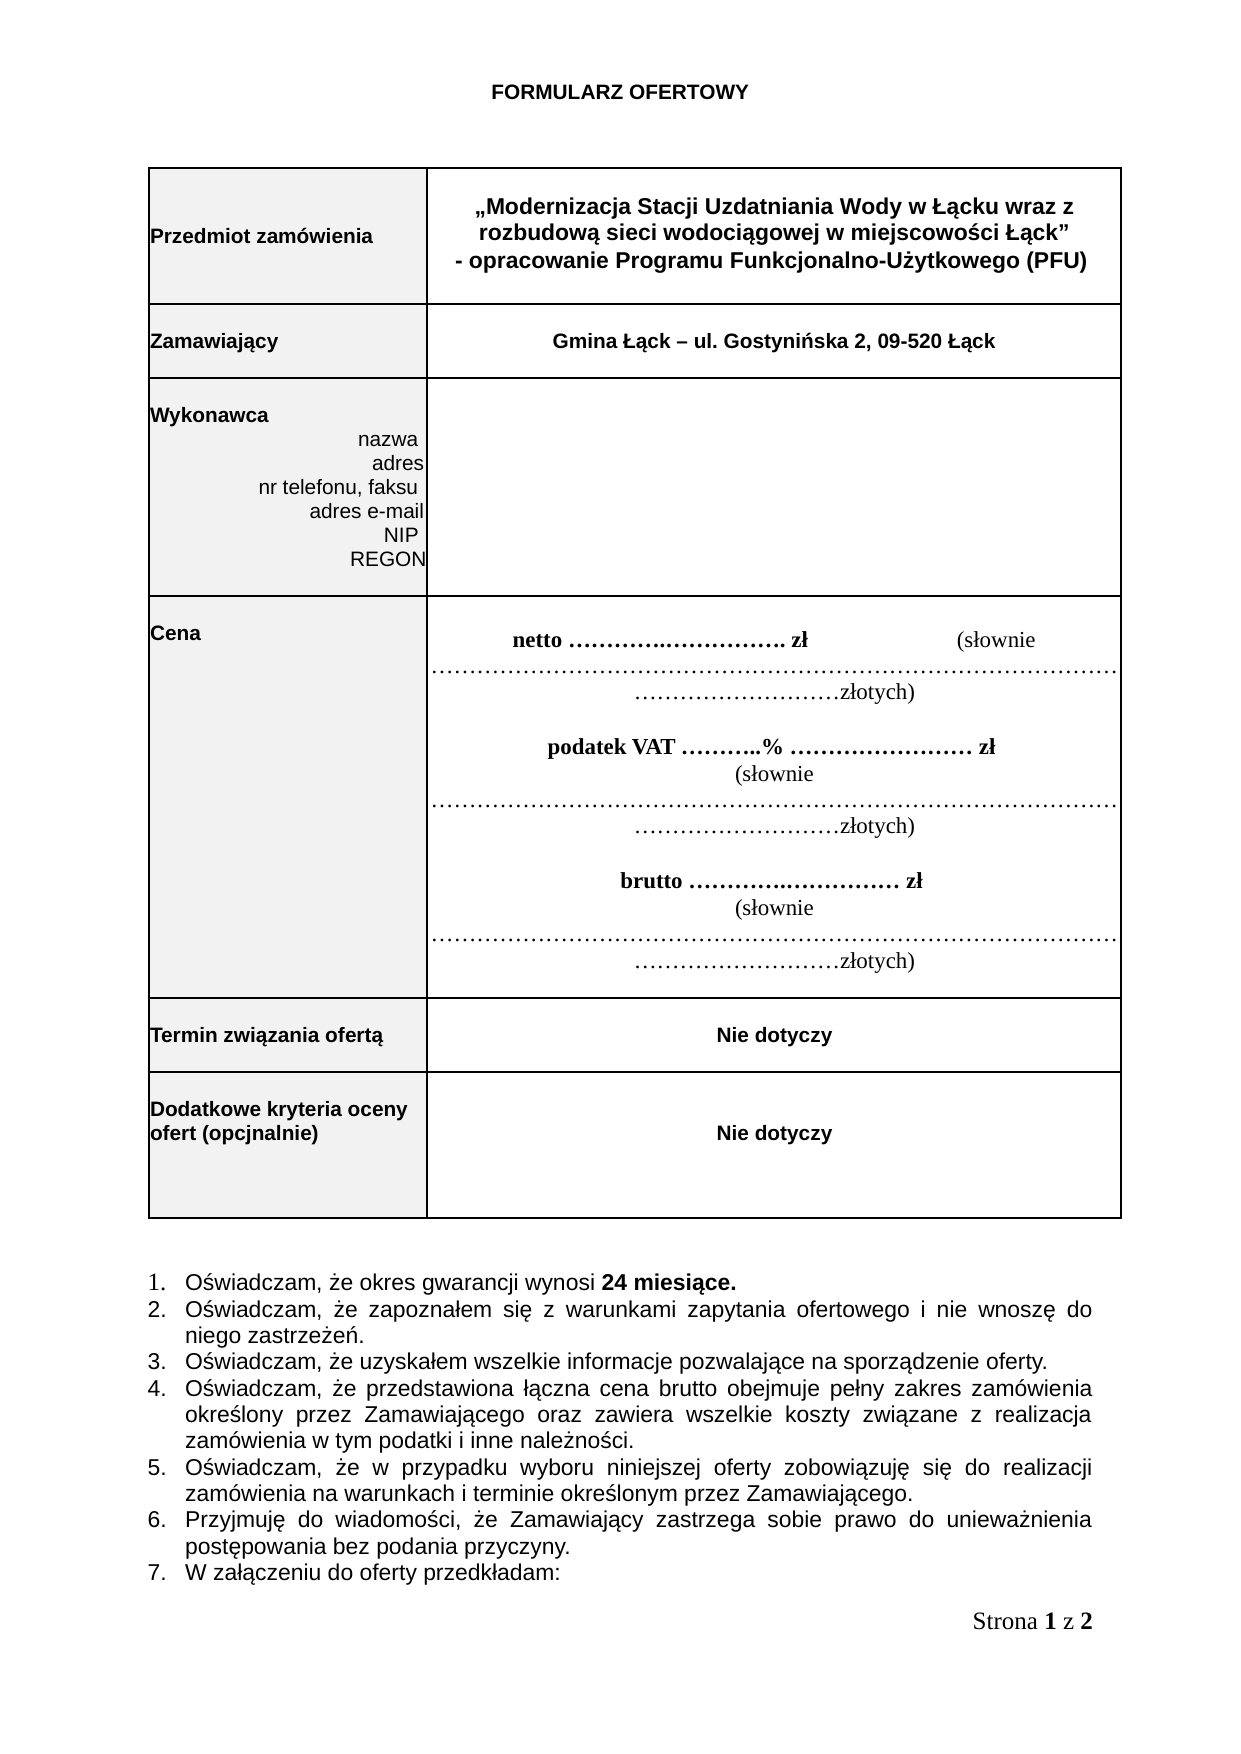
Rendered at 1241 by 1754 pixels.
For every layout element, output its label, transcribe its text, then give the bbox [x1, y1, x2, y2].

list Oświadczam, że okres gwarancji wynosi 24 miesiące. [147, 1267, 1093, 1296]
list W załączeniu do oferty przedkładam: [147, 1559, 1093, 1585]
list Przyjmuję do wiadomości, że Zamawiający zastrzega sobie prawo do unieważnienia postępowania bez podania przyczyny. [147, 1506, 1093, 1559]
table_header Przedmiot zamówienia [150, 169, 426, 303]
table_cell Nie dotyczy [428, 1073, 1120, 1217]
list Oświadczam, że uzyskałem wszelkie informacje pozwalające na sporządzenie oferty. [147, 1348, 1093, 1374]
list Oświadczam, że przedstawiona łączna cena brutto obejmuje pełny zakres zamówienia określony przez Zamawiającego oraz zawiera wszelkie koszty związane z realizacja zamówienia w tym podatki i inne należności. [147, 1374, 1093, 1454]
list Oświadczam, że zapoznałem się z warunkami zapytania ofertowego i nie wnoszę do niego zastrzeżeń. [147, 1296, 1093, 1348]
list Oświadczam, że w przypadku wyboru niniejszej oferty zobowiązuję się do realizacji zamówienia na warunkach i terminie określonym przez Zamawiającego. [147, 1454, 1093, 1506]
table_cell Termin związania ofertą [150, 999, 426, 1071]
table_cell Nie dotyczy [428, 999, 1120, 1071]
table_cell Gmina Łąck – ul. Gostynińska 2, 09-520 Łąck [428, 305, 1120, 377]
table_cell netto ………….……………. zł (słownie ………………………………………………………………………………………………………złotych) podatek VAT ………..% …………………… zł (słownie ………………………………………………………………………………………………………złotych) brutto ………….…………… zł (słownie ………………………………………………………………………………………………………złotych) [428, 597, 1120, 997]
text FORMULARZ OFERTOWY [148, 80, 1093, 104]
table_cell [428, 379, 1120, 595]
table_cell Zamawiający [150, 305, 426, 377]
table_cell Dodatkowe kryteria oceny ofert (opcjnalnie) [150, 1073, 426, 1217]
table_cell Cena [150, 597, 426, 997]
table_header „Modernizacja Stacji Uzdatniania Wody w Łącku wraz z rozbudową sieci wodociągowej w miejscowości Łąck” - opracowanie Programu Funkcjonalno-Użytkowego (PFU) [428, 169, 1120, 303]
table_cell Wykonawca nazwa adres nr telefonu, faksu adres e-mail NIP REGON [150, 379, 426, 595]
